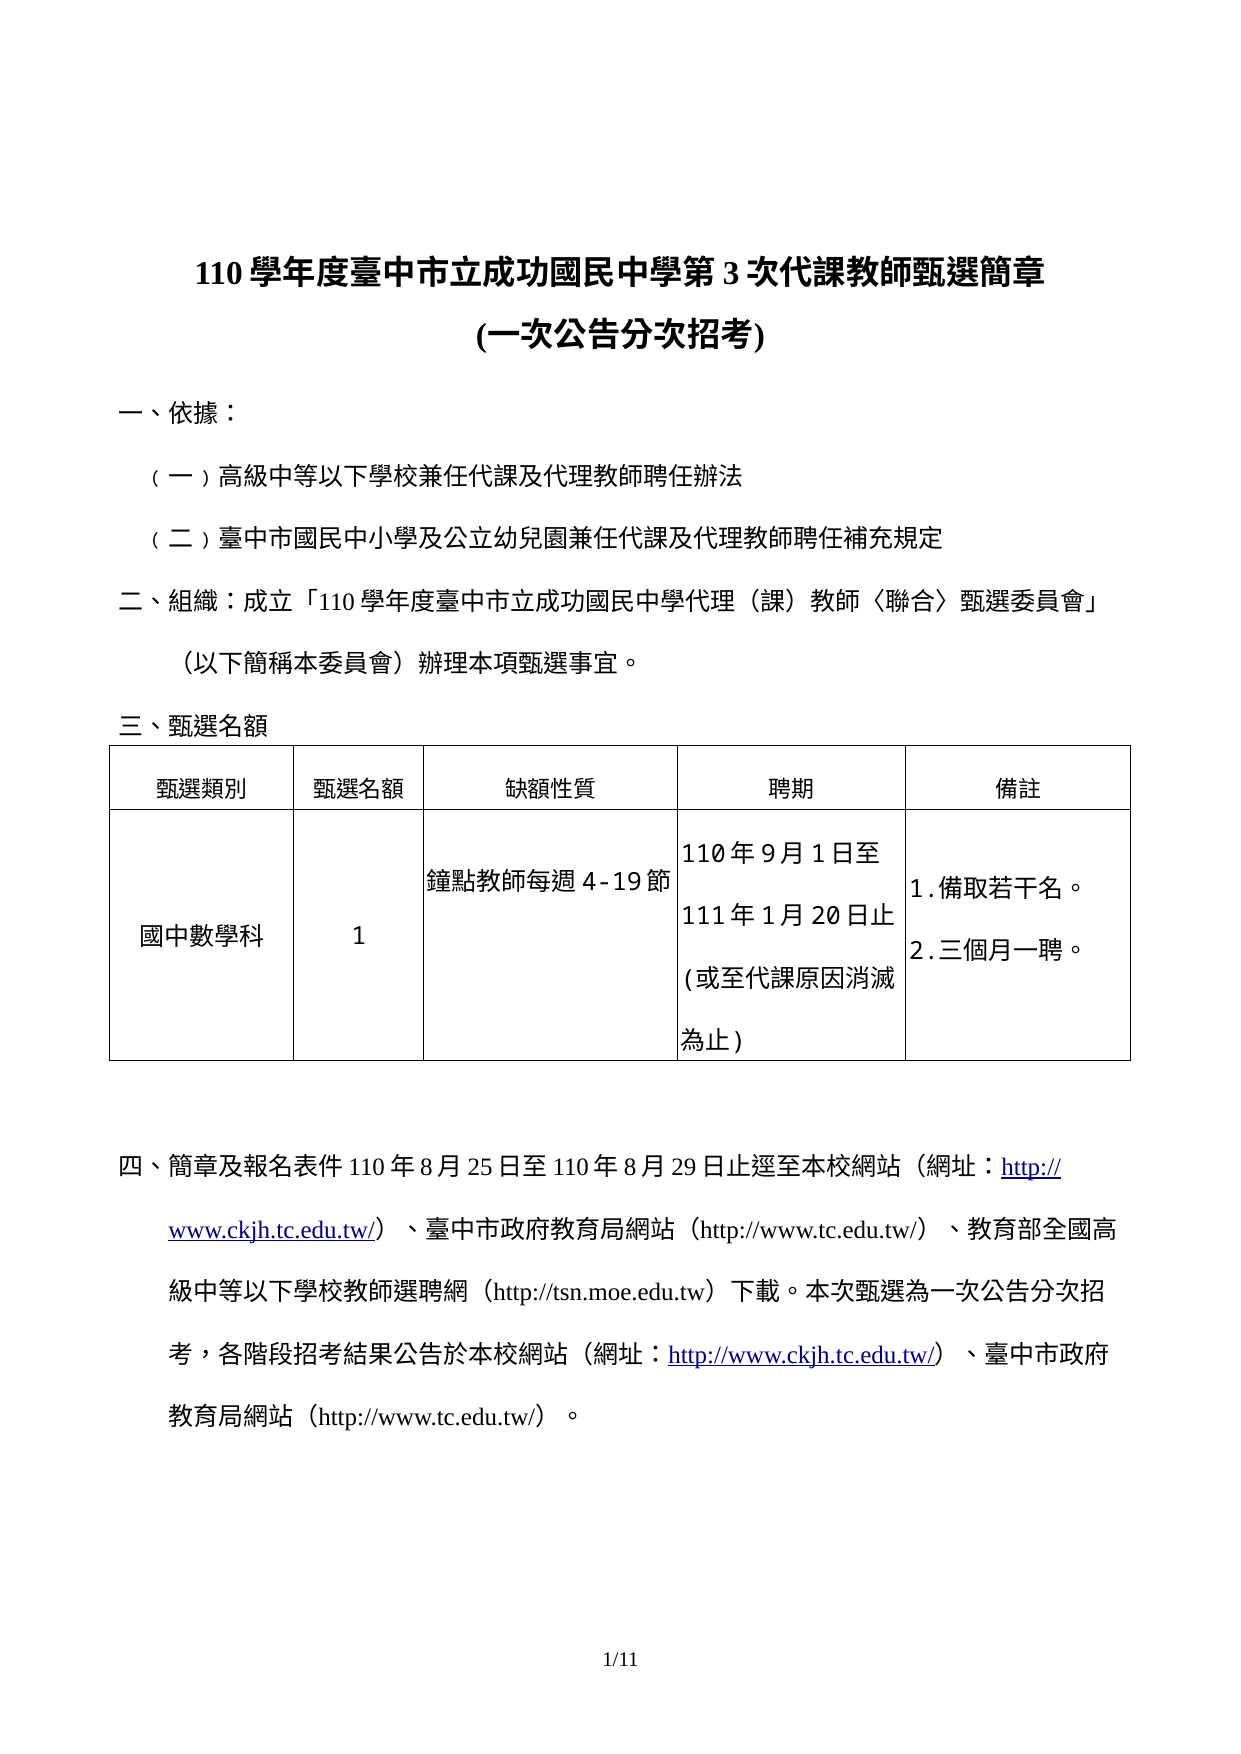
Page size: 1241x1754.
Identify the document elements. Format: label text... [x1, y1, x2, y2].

table_header 甄選類別 [110, 746, 293, 809]
table_header 缺額性質 [424, 746, 677, 809]
text 四、簡章及報名表件110年8月25日至110年8月29日止逕至本校網站（網址：http://www.ckjh.tc.edu.tw/）、臺中市政府教育局網站（http://www.tc.edu.tw/）、教育部全國高級中等以下學校教師選聘網（http://tsn.moe.edu.tw）下載。本次甄選為一次公告分次招考，各階段招考結果公告於本校網站（網址：http://www.ckjh.tc.edu.tw/）、臺中市政府教育局網站（http://www.tc.edu.tw/）。 [118, 1123, 1122, 1436]
text (一次公告分次招考) [118, 290, 1122, 353]
table_cell 鐘點教師每週4-19節 [424, 810, 677, 1060]
text 三、甄選名額 [118, 683, 1122, 745]
table_cell 國中數學科 [110, 810, 293, 1060]
text ﹙一﹚高級中等以下學校兼任代課及代理教師聘任辦法 [143, 433, 1122, 495]
text 110學年度臺中市立成功國民中學第3次代課教師甄選簡章 [118, 228, 1122, 290]
table_header 甄選名額 [294, 746, 423, 809]
text 一、依據： [118, 370, 1122, 433]
table_header 聘期 [678, 746, 905, 809]
table_header 備註 [906, 746, 1130, 809]
table_cell 110年9月1日至111年1月20日止(或至代課原因消滅為止) [678, 810, 905, 1060]
table_cell 1.備取若干名。 2.三個月一聘。 [906, 810, 1130, 1060]
text 二、組織：成立「110學年度臺中市立成功國民中學代理（課）教師〈聯合〉甄選委員會」（以下簡稱本委員會）辦理本項甄選事宜。 [118, 558, 1122, 683]
text ﹙二﹚臺中市國民中小學及公立幼兒園兼任代課及代理教師聘任補充規定 [143, 495, 1122, 558]
table_cell 1 [294, 810, 423, 1060]
